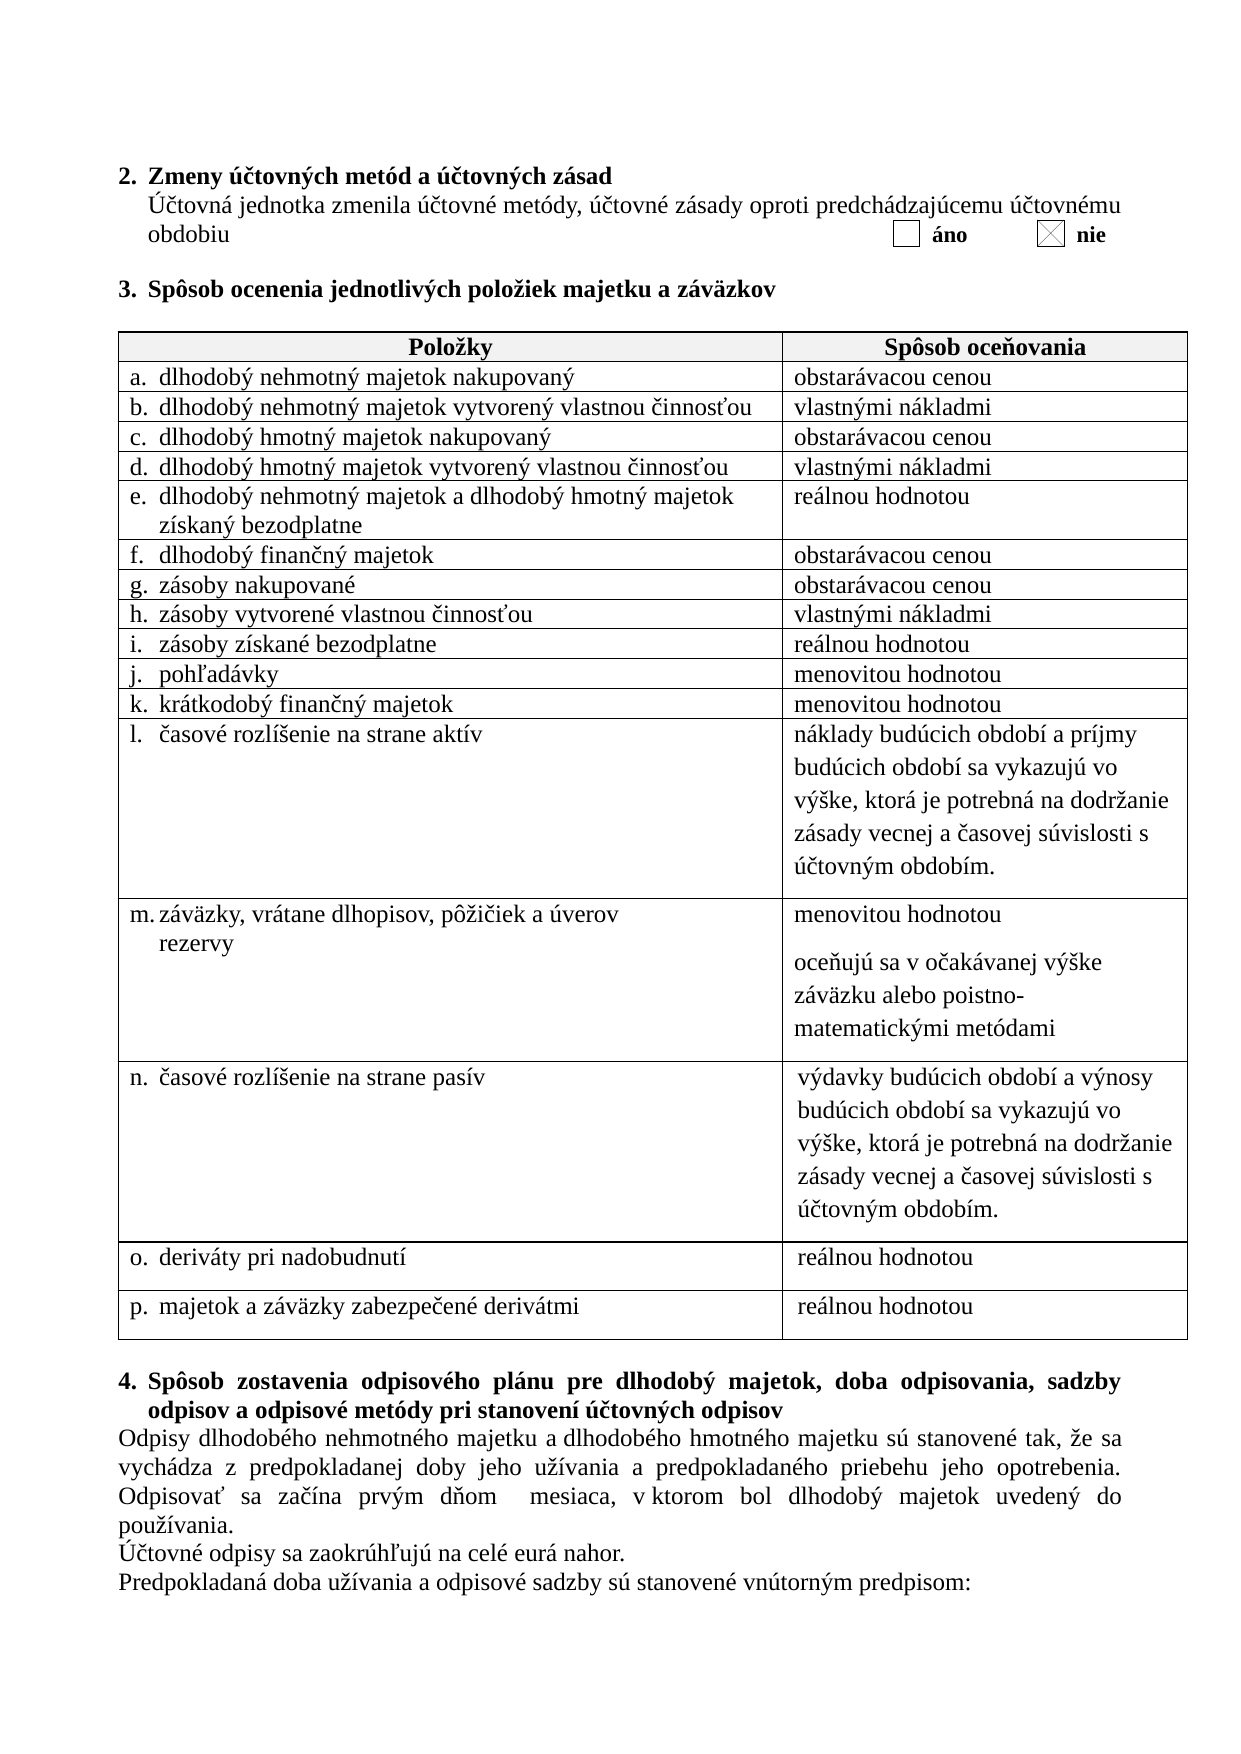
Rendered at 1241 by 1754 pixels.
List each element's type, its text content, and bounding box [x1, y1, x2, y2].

list Zmeny účtovných metód a účtovných zásad [118, 161, 1122, 190]
table_cell záväzky, vrátane dlhopisov, pôžičiek a úverov rezervy [119, 899, 782, 1061]
table_cell reálnou hodnotou [783, 481, 1187, 539]
table_cell menovitou hodnotou [783, 689, 1187, 718]
table_cell vlastnými nákladmi [783, 452, 1187, 480]
table_cell dlhodobý finančný majetok [119, 540, 782, 569]
table_cell dlhodobý hmotný majetok vytvorený vlastnou činnosťou [119, 452, 782, 480]
text Odpisy dlhodobého nehmotného majetku a dlhodobého hmotného majetku sú stanovené tak, že sa vychádza z predpokladanej doby jeho užívania a predpokladaného priebehu jeho opotrebenia. Odpisovať sa začína prvým dňom mesiaca, v ktorom bol dlhodobý majetok uvedený do používania. [118, 1423, 1122, 1538]
table_header Položky [119, 333, 782, 361]
table_cell obstarávacou cenou [783, 570, 1187, 598]
table_cell dlhodobý nehmotný majetok nakupovaný [119, 362, 782, 391]
table_cell menovitou hodnotou oceňujú sa v očakávanej výške záväzku alebo poistno-matematickými metódami [783, 899, 1187, 1061]
table_cell obstarávacou cenou [783, 422, 1187, 451]
text Účtovné odpisy sa zaokrúhľujú na celé eurá nahor. [118, 1538, 1122, 1567]
table_cell dlhodobý nehmotný majetok vytvorený vlastnou činnosťou [119, 392, 782, 421]
table_cell vlastnými nákladmi [783, 600, 1187, 628]
table_cell časové rozlíšenie na strane aktív [119, 719, 782, 898]
table_cell náklady budúcich období a príjmy budúcich období sa vykazujú vo výške, ktorá je potrebná na dodržanie zásady vecnej a časovej súvislosti s účtovným obdobím. [783, 719, 1187, 898]
table_cell krátkodobý finančný majetok [119, 689, 782, 718]
text Predpokladaná doba užívania a odpisové sadzby sú stanovené vnútorným predpisom: [118, 1567, 1122, 1596]
table_cell dlhodobý nehmotný majetok a dlhodobý hmotný majetok získaný bezodplatne [119, 481, 782, 539]
table_header Spôsob oceňovania [783, 333, 1187, 361]
table_cell výdavky budúcich období a výnosy budúcich období sa vykazujú vo výške, ktorá je potrebná na dodržanie zásady vecnej a časovej súvislosti s účtovným obdobím. [783, 1062, 1187, 1241]
table_cell zásoby nakupované [119, 570, 782, 598]
text Účtovná jednotka zmenila účtovné metódy, účtovné zásady oproti predchádzajúcemu účtovnému obdobiu áno nie [148, 190, 1122, 247]
table_cell pohľadávky [119, 659, 782, 688]
table_cell reálnou hodnotou [783, 629, 1187, 658]
table_cell reálnou hodnotou [783, 1291, 1187, 1339]
table_cell časové rozlíšenie na strane pasív [119, 1062, 782, 1241]
table_cell obstarávacou cenou [783, 362, 1187, 391]
table_cell menovitou hodnotou [783, 659, 1187, 688]
table_cell deriváty pri nadobudnutí [119, 1243, 782, 1290]
table_cell zásoby získané bezodplatne [119, 629, 782, 658]
table_cell reálnou hodnotou [783, 1243, 1187, 1290]
table_cell zásoby vytvorené vlastnou činnosťou [119, 600, 782, 628]
table_cell obstarávacou cenou [783, 540, 1187, 569]
list Spôsob ocenenia jednotlivých položiek majetku a záväzkov [118, 274, 1122, 303]
table_cell dlhodobý hmotný majetok nakupovaný [119, 422, 782, 451]
table_cell vlastnými nákladmi [783, 392, 1187, 421]
list Spôsob zostavenia odpisového plánu pre dlhodobý majetok, doba odpisovania, sadzby odpisov a odpisové metódy pri stanovení účtovných odpisov [118, 1366, 1122, 1423]
table_cell majetok a záväzky zabezpečené derivátmi [119, 1291, 782, 1339]
